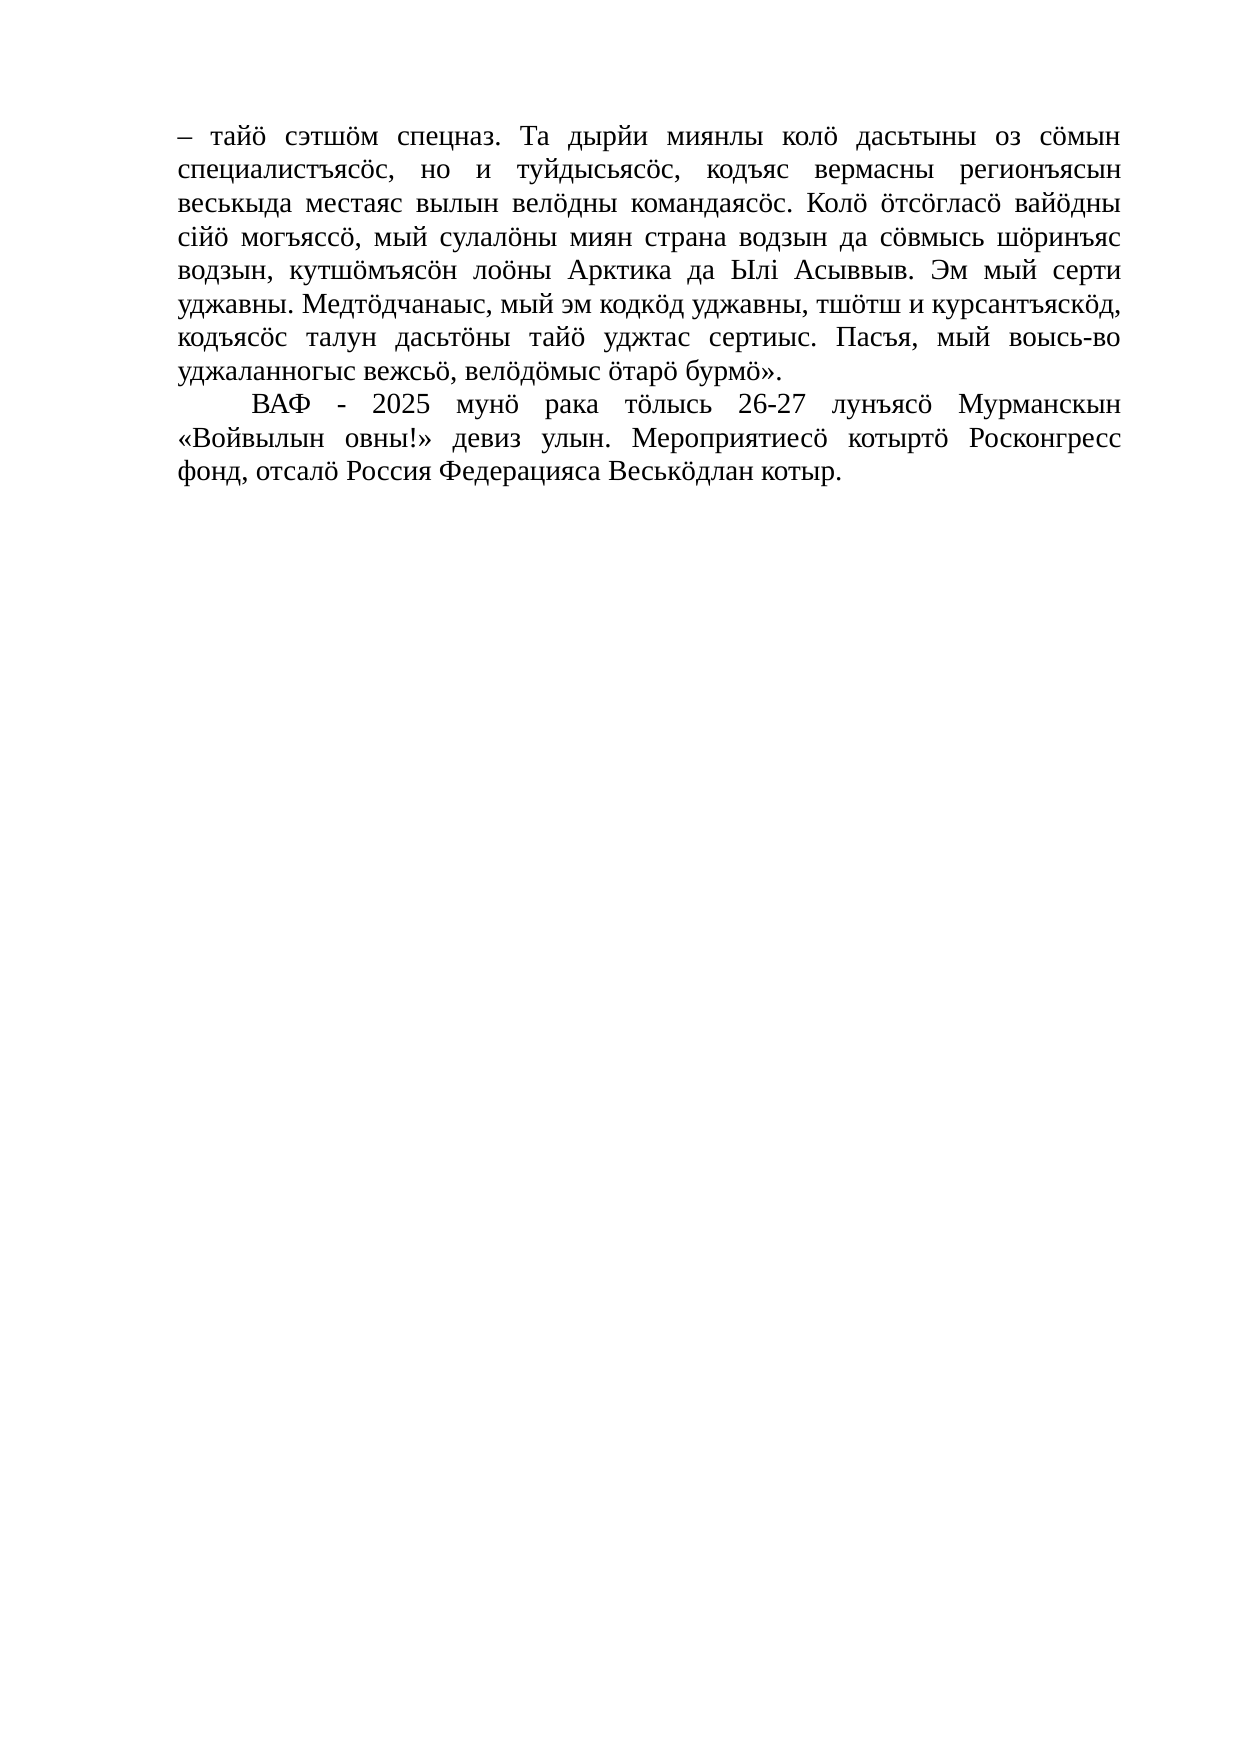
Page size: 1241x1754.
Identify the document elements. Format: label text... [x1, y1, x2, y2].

text ВАФ - 2025 мунӧ рака тӧлысь 26-27 лунъясӧ Мурманскын «Войвылын овны!» девиз улын. Мероприятиесӧ котыртӧ Росконгресс фонд, отсалӧ Россия Федерацияса Веськӧдлан котыр. [177, 386, 1122, 487]
text – тайӧ сэтшӧм спецназ. Та дырйи миянлы колӧ дасьтыны оз сӧмын специалистъясӧс, но и туйдысьясӧс, кодъяс вермасны регионъясын веськыда местаяс вылын велӧдны командаясӧс. Колӧ ӧтсӧгласӧ вайӧдны сійӧ могъяссӧ, мый сулалӧны миян страна водзын да сӧвмысь шӧринъяс водзын, кутшӧмъясӧн лоӧны Арктика да Ылі Асыввыв. Эм мый серти уджавны. Медтӧдчанаыс, мый эм кодкӧд уджавны, тшӧтш и курсантъяскӧд, кодъясӧс талун дасьтӧны тайӧ уджтас сертиыс. Пасъя, мый воысь-во уджаланногыс вежсьӧ, велӧдӧмыс ӧтарӧ бурмӧ». [177, 118, 1122, 386]
